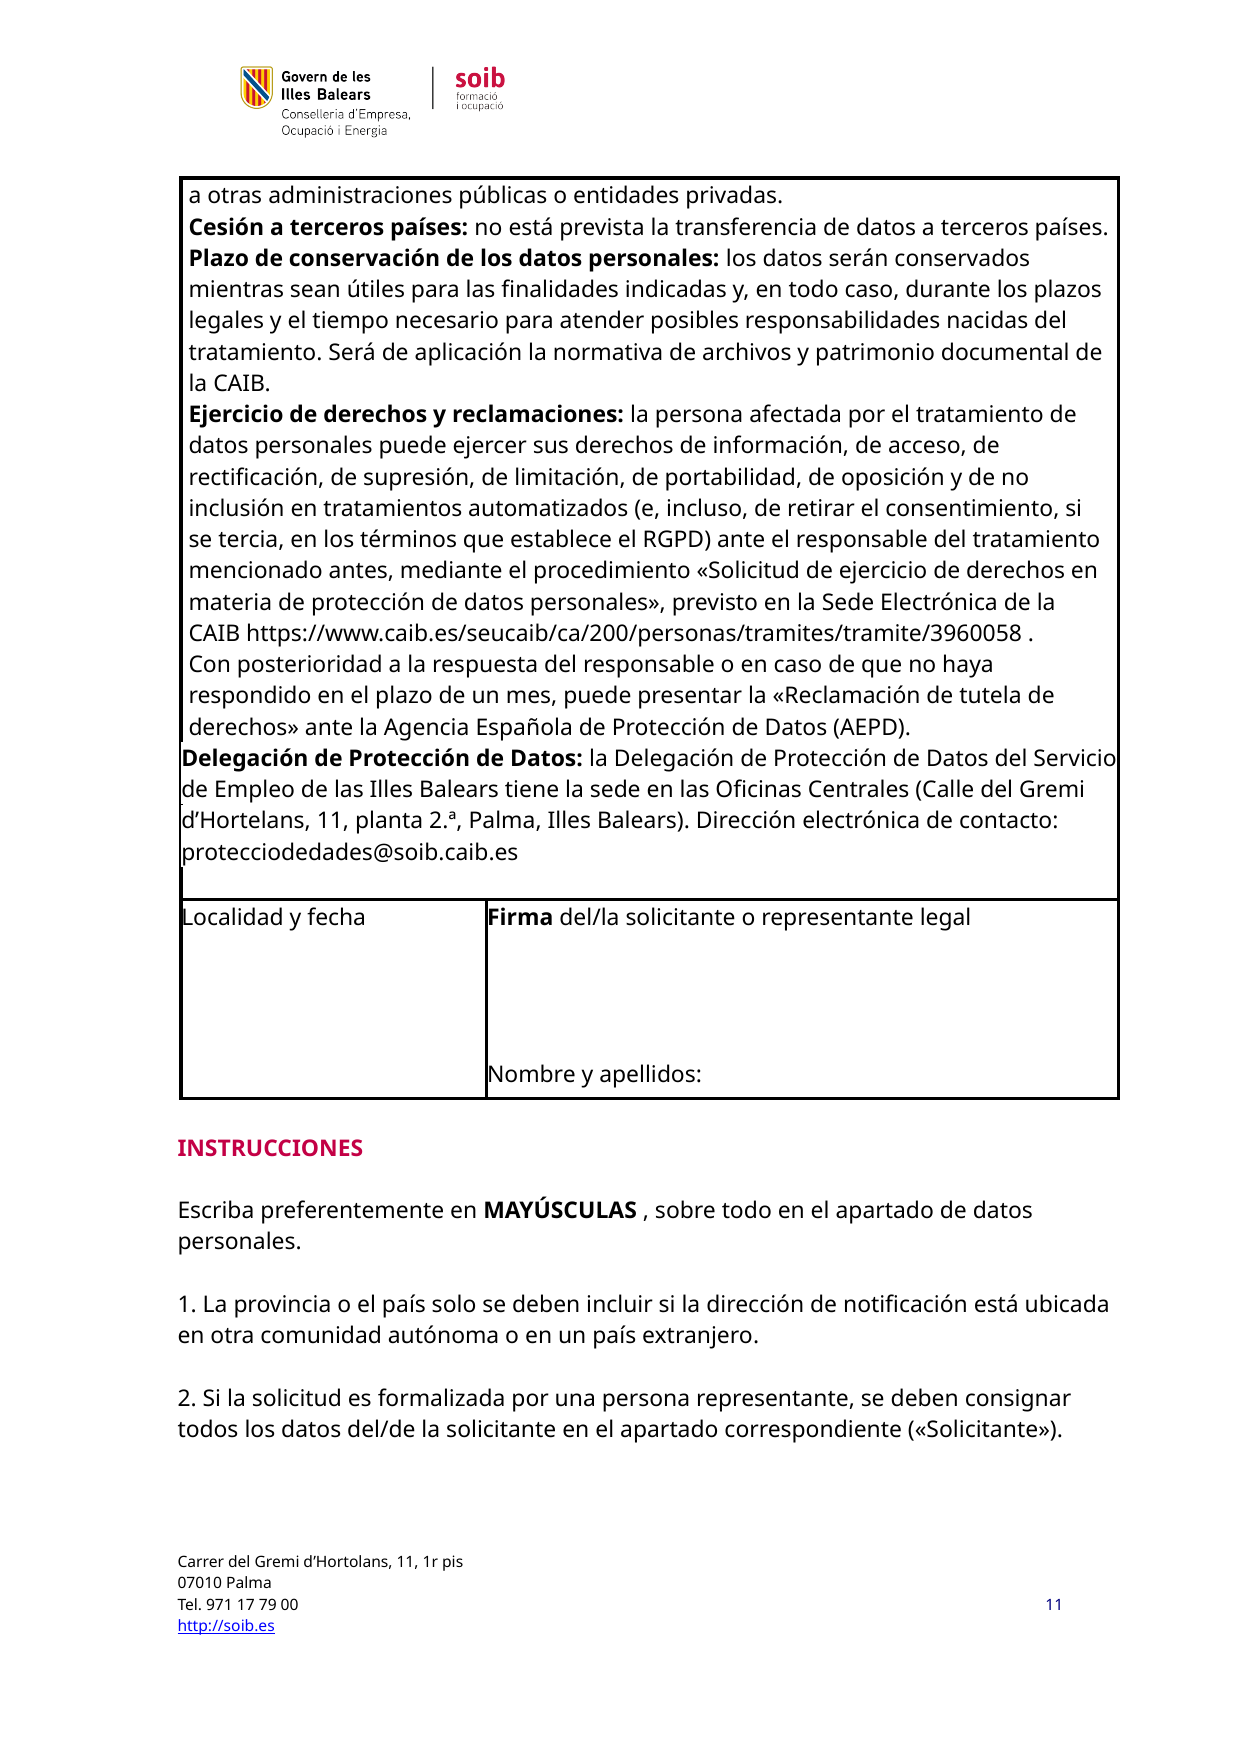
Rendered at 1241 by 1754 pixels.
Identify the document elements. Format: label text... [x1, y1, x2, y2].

text 2. Si la solicitud es formalizada por una persona representante, se deben consignar todos los datos del/de la solicitante en el apartado correspondiente («Solicitante»). [177, 1382, 1122, 1444]
text Escriba preferentemente en MAYÚSCULAS , sobre todo en el apartado de datos personales. [177, 1194, 1122, 1257]
table_cell Firma del/la solicitante o representante legal Nombre y apellidos: [488, 901, 1117, 1097]
table_cell Localidad y fecha [183, 901, 485, 1097]
text 1. La provincia o el país solo se deben incluir si la dirección de notificación está ubicada en otra comunidad autónoma o en un país extranjero. [177, 1288, 1122, 1350]
table_header a otras administraciones públicas o entidades privadas. Cesión a terceros países: no está prevista la transferencia de datos a terceros países. Plazo de conservación de los datos personales: los datos serán conservados mientras sean útiles para las finalidades indicadas y, en todo caso, durante los plazos legales y el tiempo necesario para atender posibles responsabilidades nacidas del tratamiento. Será de aplicación la normativa de archivos y patrimonio documental de la CAIB. Ejercicio de derechos y reclamaciones: la persona afectada por el tratamiento de datos personales puede ejercer sus derechos de información, de acceso, de rectificación, de supresión, de limitación, de portabilidad, de oposición y de no inclusión en tratamientos automatizados (e, incluso, de retirar el consentimiento, si se tercia, en los términos que establece el RGPD) ante el responsable del tratamiento mencionado antes, mediante el procedimiento «Solicitud de ejercicio de derechos en materia de protección de datos personales», previsto en la Sede Electrónica de la CAIB https://www.caib.es/seucaib/ca/200/personas/tramites/tramite/3960058 . Con posterioridad a la respuesta del responsable o en caso de que no haya respondido en el plazo de un mes, puede presentar la «Reclamación de tutela de derechos» ante la Agencia Española de Protección de Datos (AEPD). Delegación de Protección de Datos: la Delegación de Protección de Datos del Servicio de Empleo de las Illes Balears tiene la sede en las Oficinas Centrales (Calle del Gremi d’Hortelans, 11, planta 2.ª, Palma, Illes Balears). Dirección electrónica de contacto: protecciodedades@soib.caib.es [183, 180, 1117, 898]
picture [215, 42, 529, 162]
text INSTRUCCIONES [177, 1132, 1122, 1163]
